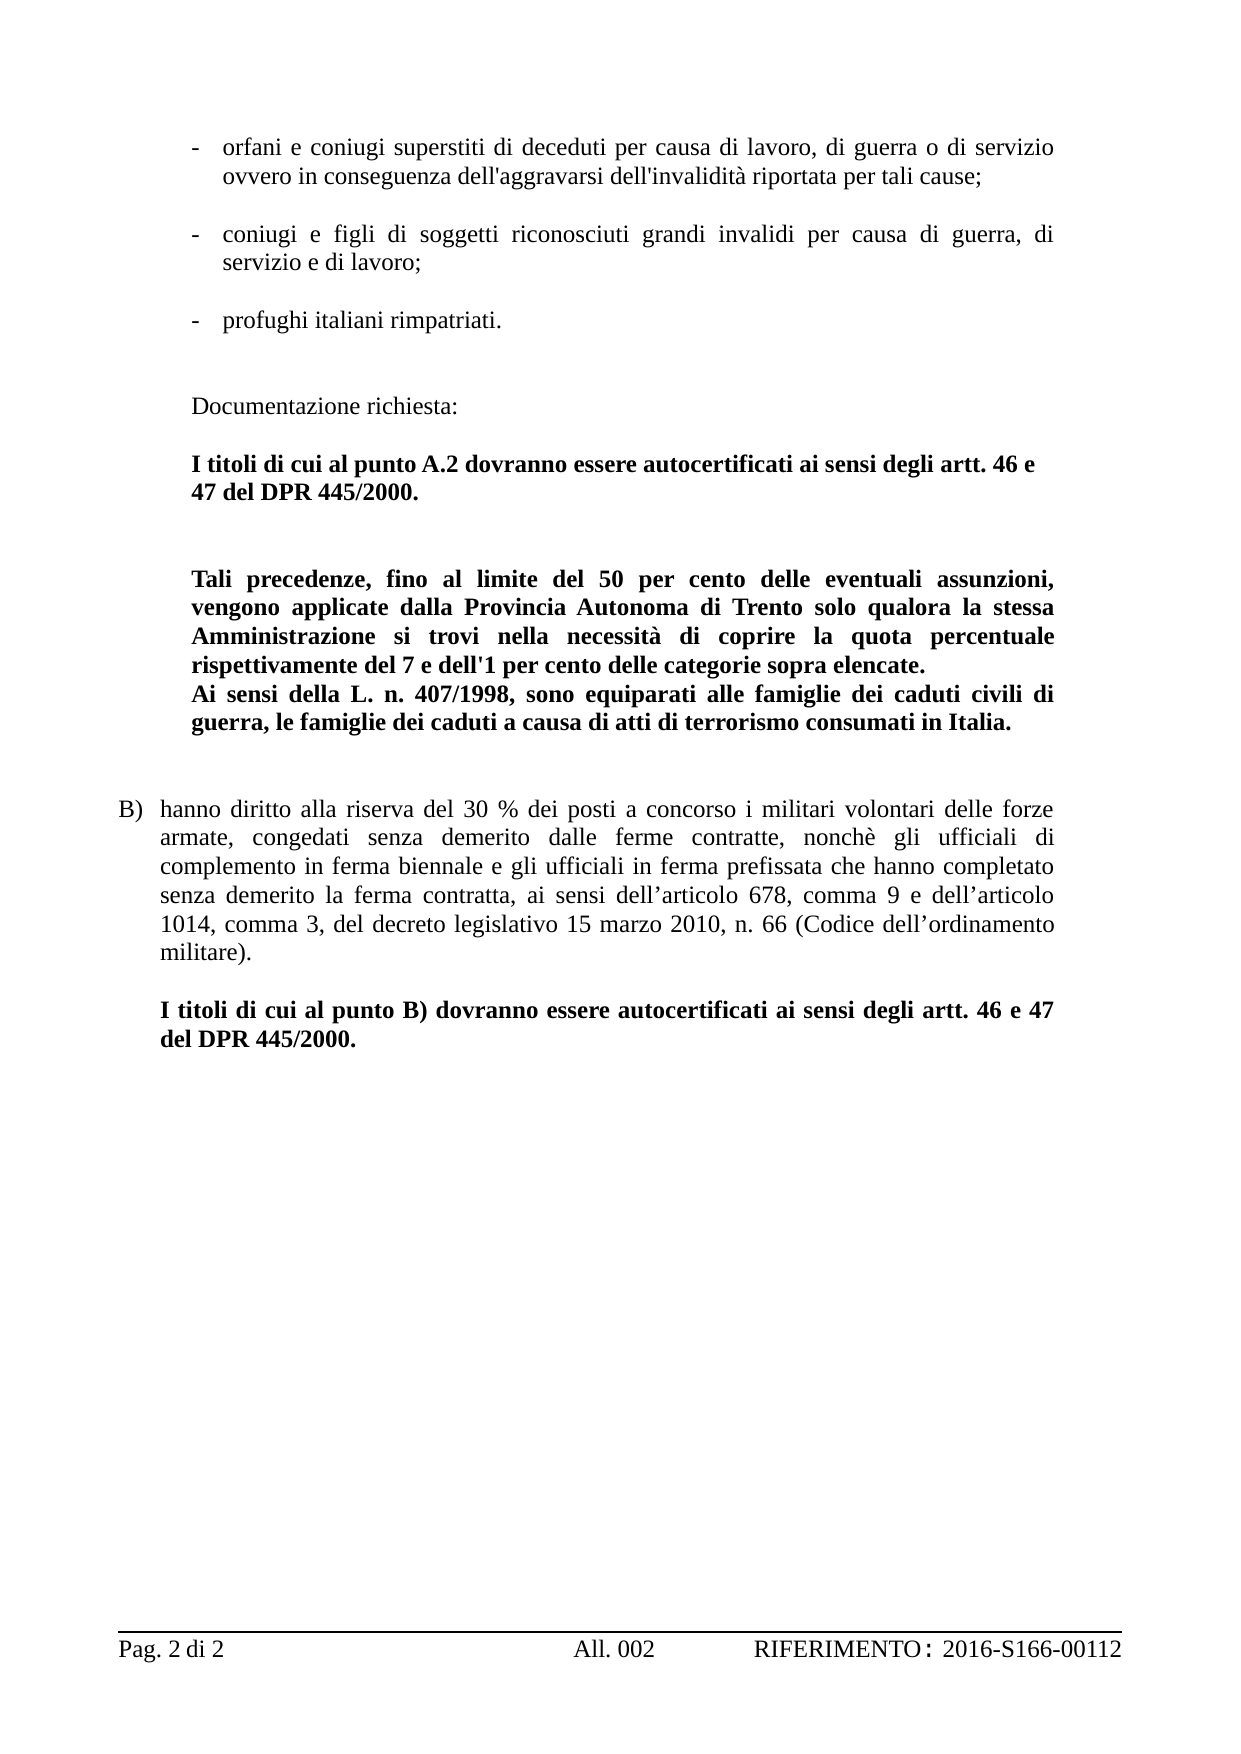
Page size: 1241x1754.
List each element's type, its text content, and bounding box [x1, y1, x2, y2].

text Documentazione richiesta: [191, 391, 1056, 420]
text B) hanno diritto alla riserva del 30 % dei posti a concorso i militari volontari delle forze armate, congedati senza demerito dalle ferme contratte, nonchè gli ufficiali di complemento in ferma biennale e gli ufficiali in ferma prefissata che hanno completato senza demerito la ferma contratta, ai sensi dell’articolo 678, comma 9 e dell’articolo 1014, comma 3, del decreto legislativo 15 marzo 2010, n. 66 (Codice dell’ordinamento militare). [118, 794, 1056, 966]
list profughi italiani rimpatriati. [191, 305, 1056, 334]
text I titoli di cui al punto A.2 dovranno essere autocertificati ai sensi degli artt. 46 e 47 del DPR 445/2000. [191, 449, 1056, 506]
text Tali precedenze, fino al limite del 50 per cento delle eventuali assunzioni, vengono applicate dalla Provincia Autonoma di Trento solo qualora la stessa Amministrazione si trovi nella necessità di coprire la quota percentuale rispettivamente del 7 e dell'1 per cento delle categorie sopra elencate. [191, 564, 1056, 679]
text Ai sensi della L. n. 407/1998, sono equiparati alle famiglie dei caduti civili di guerra, le famiglie dei caduti a causa di atti di terrorismo consumati in Italia. [191, 679, 1056, 736]
list coniugi e figli di soggetti riconosciuti grandi invalidi per causa di guerra, di servizio e di lavoro; [191, 219, 1056, 276]
list orfani e coniugi superstiti di deceduti per causa di lavoro, di guerra o di servizio ovvero in conseguenza dell'aggravarsi dell'invalidità riportata per tali cause; [191, 132, 1056, 190]
text I titoli di cui al punto B) dovranno essere autocertificati ai sensi degli artt. 46 e 47 del DPR 445/2000. [160, 995, 1056, 1052]
